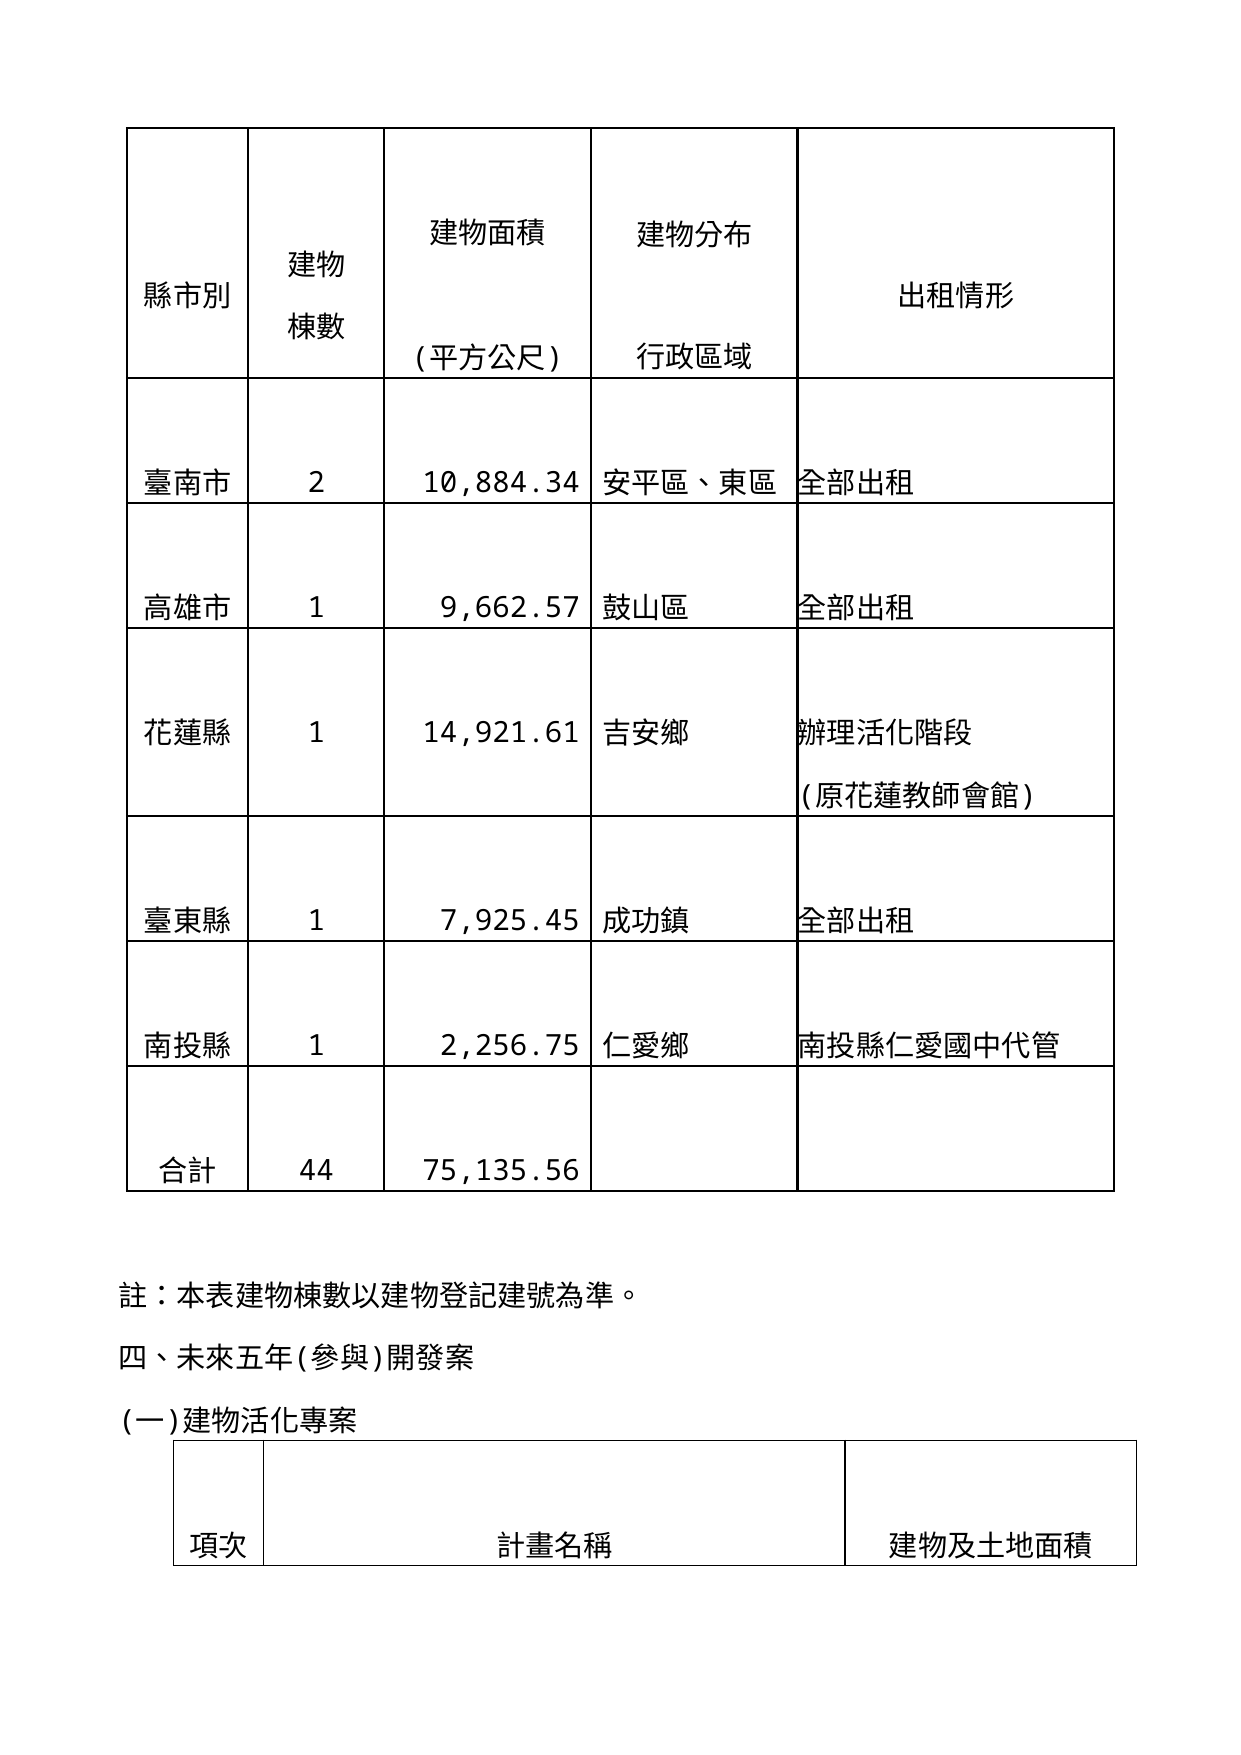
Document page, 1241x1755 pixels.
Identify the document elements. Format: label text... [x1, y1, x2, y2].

table_header 項次 [174, 1441, 263, 1564]
table_cell 安平區、東區 [592, 379, 796, 502]
table_cell 成功鎮 [592, 817, 796, 939]
table_header 建物 棟數 [249, 129, 383, 377]
table_header 計畫名稱 [264, 1441, 844, 1564]
table_cell 75,135.56 [385, 1067, 590, 1189]
table_header 出租情形 [799, 129, 1113, 377]
table_cell 1 [249, 504, 383, 627]
table_cell 辦理活化階段 (原花蓮教師會館) [799, 629, 1113, 814]
table_cell 14,921.61 [385, 629, 590, 814]
table_cell 2,256.75 [385, 942, 590, 1064]
table_header 建物分布 行政區域 [592, 129, 796, 377]
table_cell 全部出租 [799, 379, 1113, 502]
table_cell 仁愛鄉 [592, 942, 796, 1064]
table_cell [799, 1067, 1113, 1189]
table_cell 南投縣仁愛國中代管 [799, 942, 1113, 1064]
text 註：本表建物棟數以建物登記建號為準。 [118, 1252, 1122, 1314]
table_cell 44 [249, 1067, 383, 1189]
table_cell 全部出租 [799, 504, 1113, 627]
table_cell 花蓮縣 [128, 629, 247, 814]
table_cell 9,662.57 [385, 504, 590, 627]
table_cell 吉安鄉 [592, 629, 796, 814]
table_cell [592, 1067, 796, 1189]
table_header 建物及土地面積 [846, 1441, 1136, 1564]
table_cell 高雄市 [128, 504, 247, 627]
table_cell 1 [249, 942, 383, 1064]
table_cell 2 [249, 379, 383, 502]
table_cell 全部出租 [799, 817, 1113, 939]
table_cell 10,884.34 [385, 379, 590, 502]
text (一)建物活化專案 [118, 1377, 1122, 1439]
table_header 建物面積 (平方公尺) [385, 129, 590, 377]
table_cell 7,925.45 [385, 817, 590, 939]
text 四、未來五年(參與)開發案 [118, 1314, 1108, 1377]
table_cell 合計 [128, 1067, 247, 1189]
table_cell 1 [249, 629, 383, 814]
table_cell 南投縣 [128, 942, 247, 1064]
table_cell 臺南市 [128, 379, 247, 502]
table_cell 1 [249, 817, 383, 939]
table_header 縣市別 [128, 129, 247, 377]
table_cell 臺東縣 [128, 817, 247, 939]
table_cell 鼓山區 [592, 504, 796, 627]
